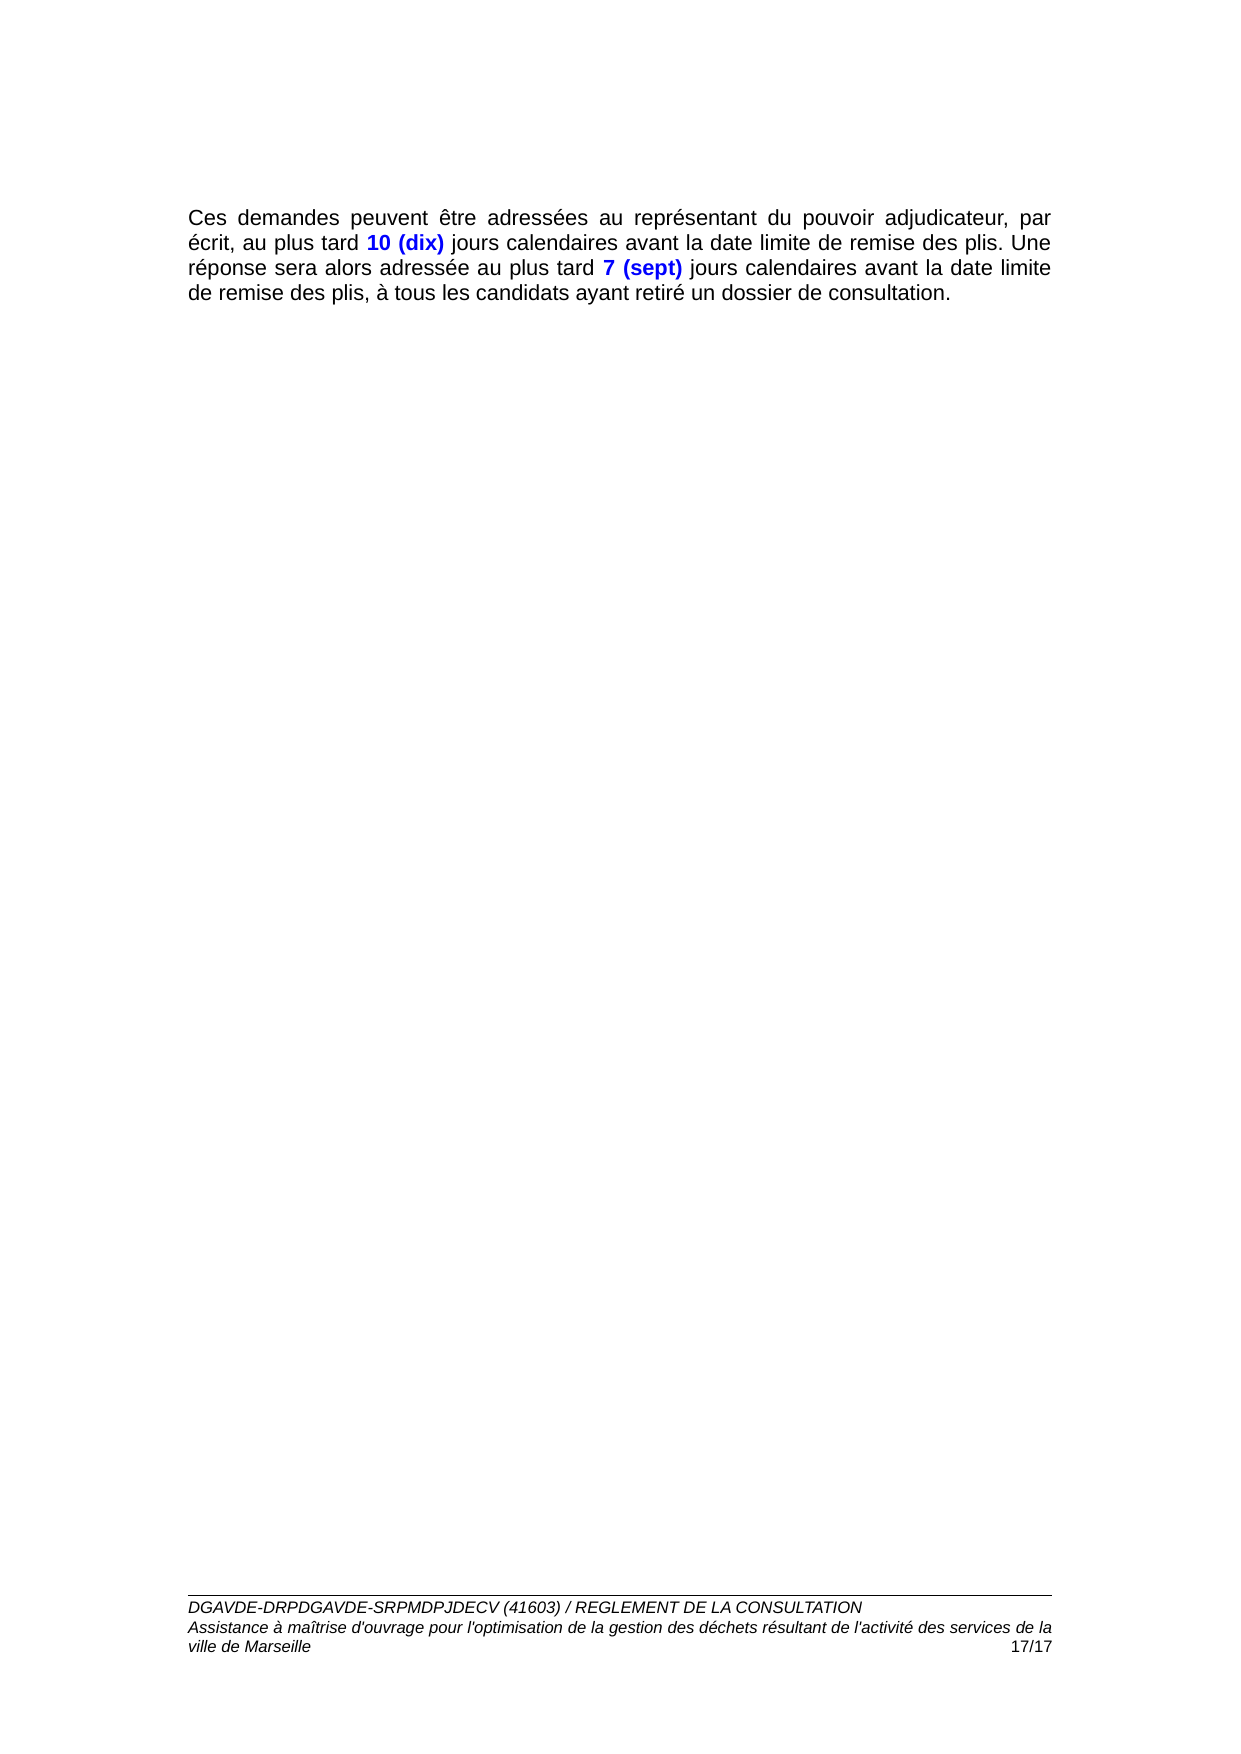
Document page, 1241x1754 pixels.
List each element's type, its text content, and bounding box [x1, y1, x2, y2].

text Ces demandes peuvent être adressées au représentant du pouvoir adjudicateur, par écrit, au plus tard 10 (dix) jours calendaires avant la date limite de remise des plis. Une réponse sera alors adressée au plus tard 7 (sept) jours calendaires avant la date limite de remise des plis, à tous les candidats ayant retiré un dossier de consultation. [188, 204, 1052, 305]
